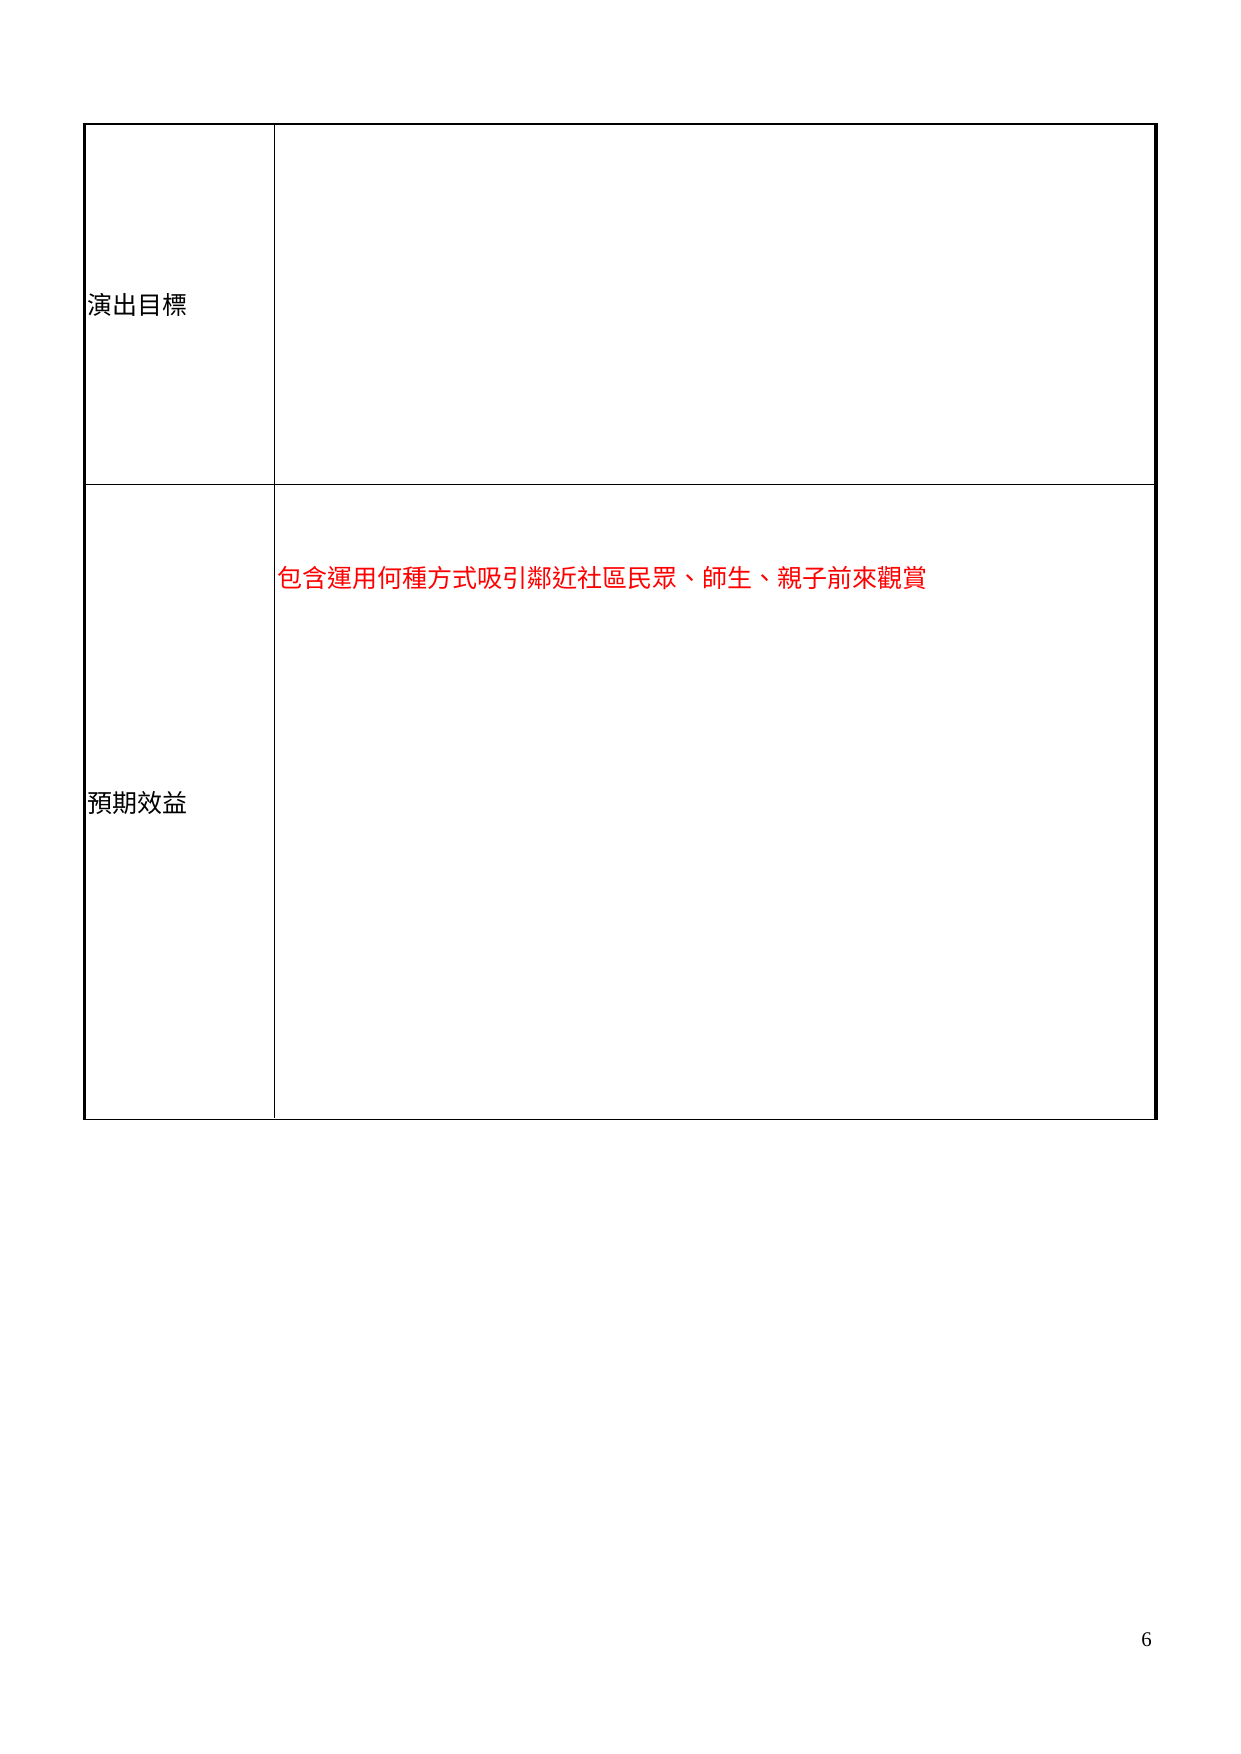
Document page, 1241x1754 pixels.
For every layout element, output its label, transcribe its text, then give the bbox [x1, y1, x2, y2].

table_cell 包含運用何種方式吸引鄰近社區民眾、師生、親子前來觀賞 [275, 485, 1154, 1118]
table_cell 預期效益 [86, 485, 274, 1118]
table_cell 演出目標 [86, 125, 274, 483]
table_cell [275, 125, 1154, 483]
